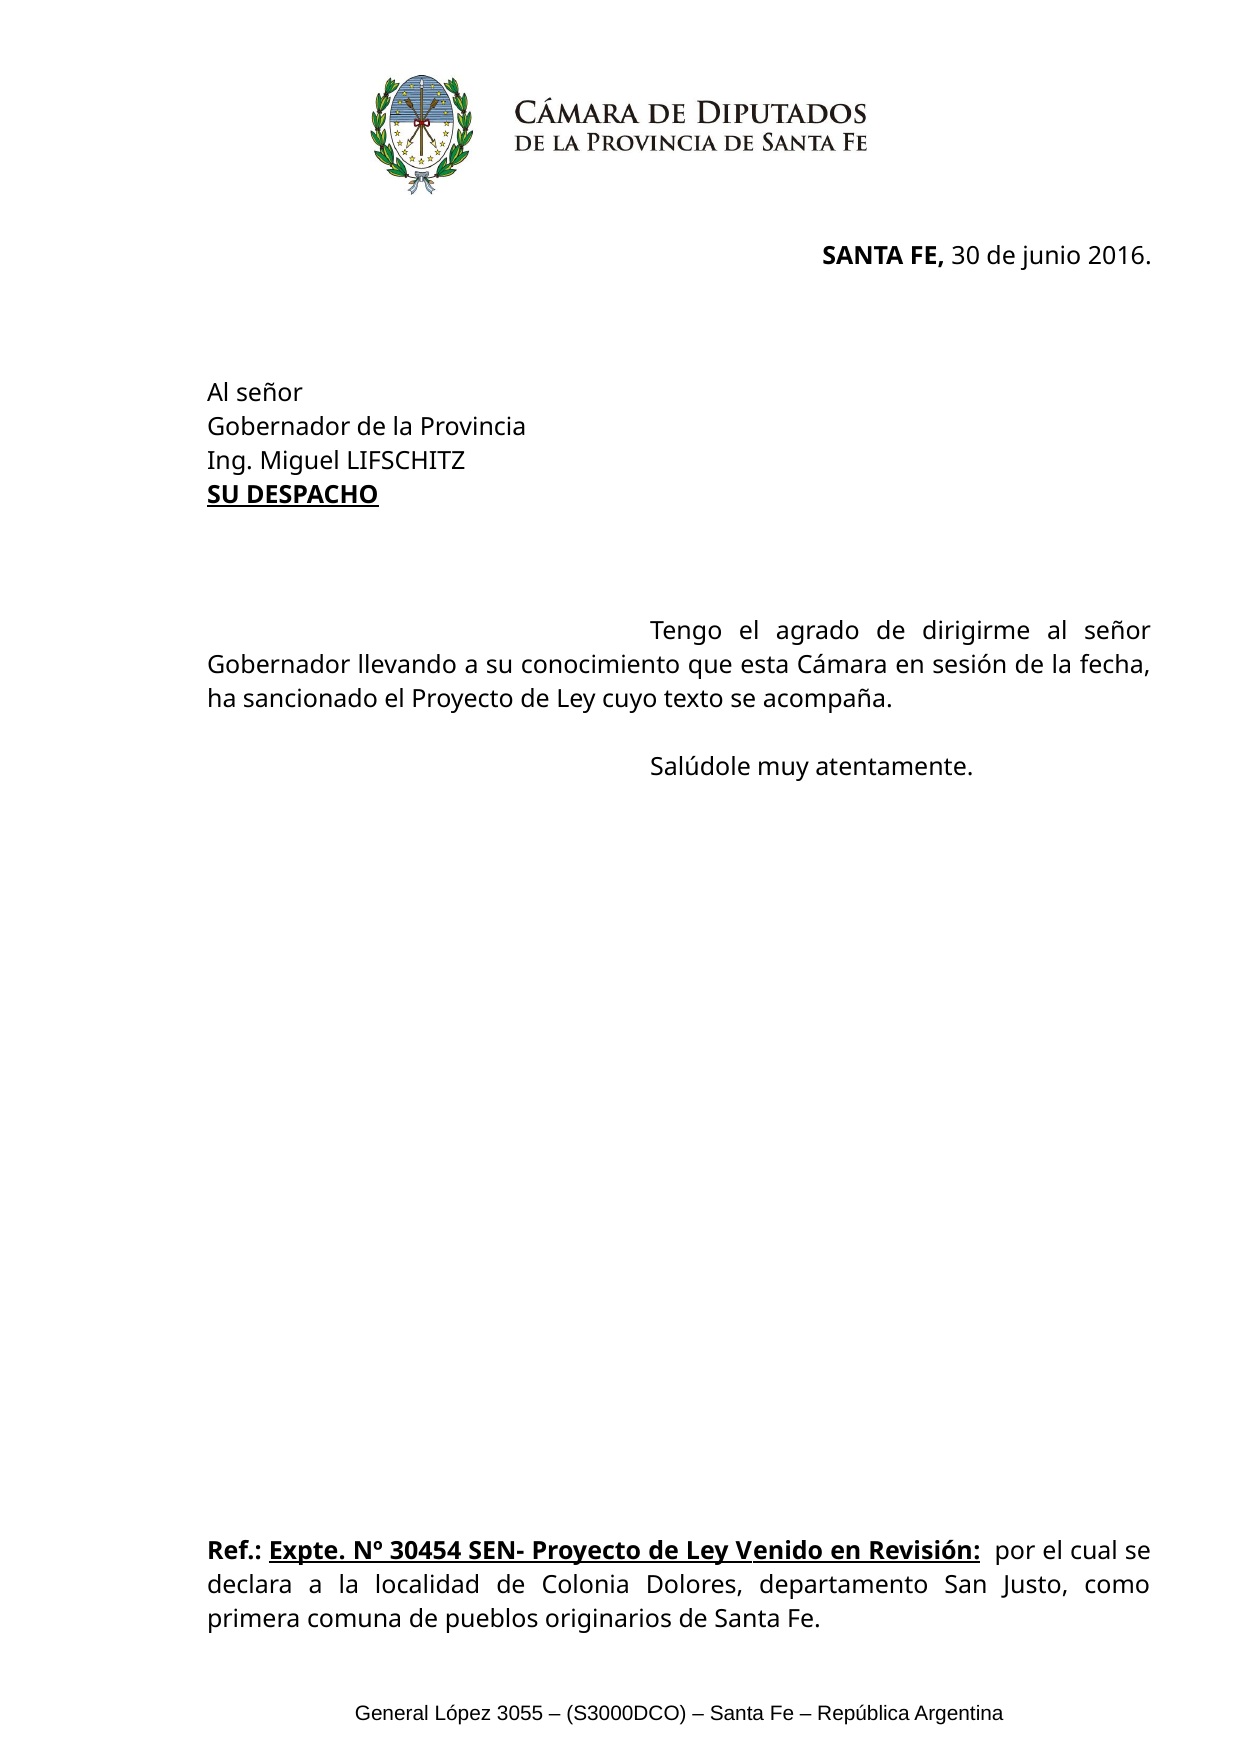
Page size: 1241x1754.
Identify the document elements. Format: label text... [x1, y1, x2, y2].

text Al señor [207, 374, 1152, 408]
text SU DESPACHO [207, 476, 1152, 511]
picture [370, 75, 867, 199]
text Gobernador de la Provincia [207, 408, 1152, 442]
text SANTA FE, 30 de junio 2016. [207, 238, 1152, 272]
text Tengo el agrado de dirigirme al señor Gobernador llevando a su conocimiento que esta Cámara en sesión de la fecha, ha sancionado el Proyecto de Ley cuyo texto se acompaña. [207, 613, 1152, 715]
text Ing. Miguel LIFSCHITZ [207, 442, 1152, 476]
text Salúdole muy atentamente. [207, 749, 1152, 783]
text Ref.: Expte. Nº 30454 SEN- Proyecto de Ley Venido en Revisión: por el cual se declara a la localidad de Colonia Dolores, departamento San Justo, como primera comuna de pueblos originarios de Santa Fe. [207, 1532, 1152, 1634]
